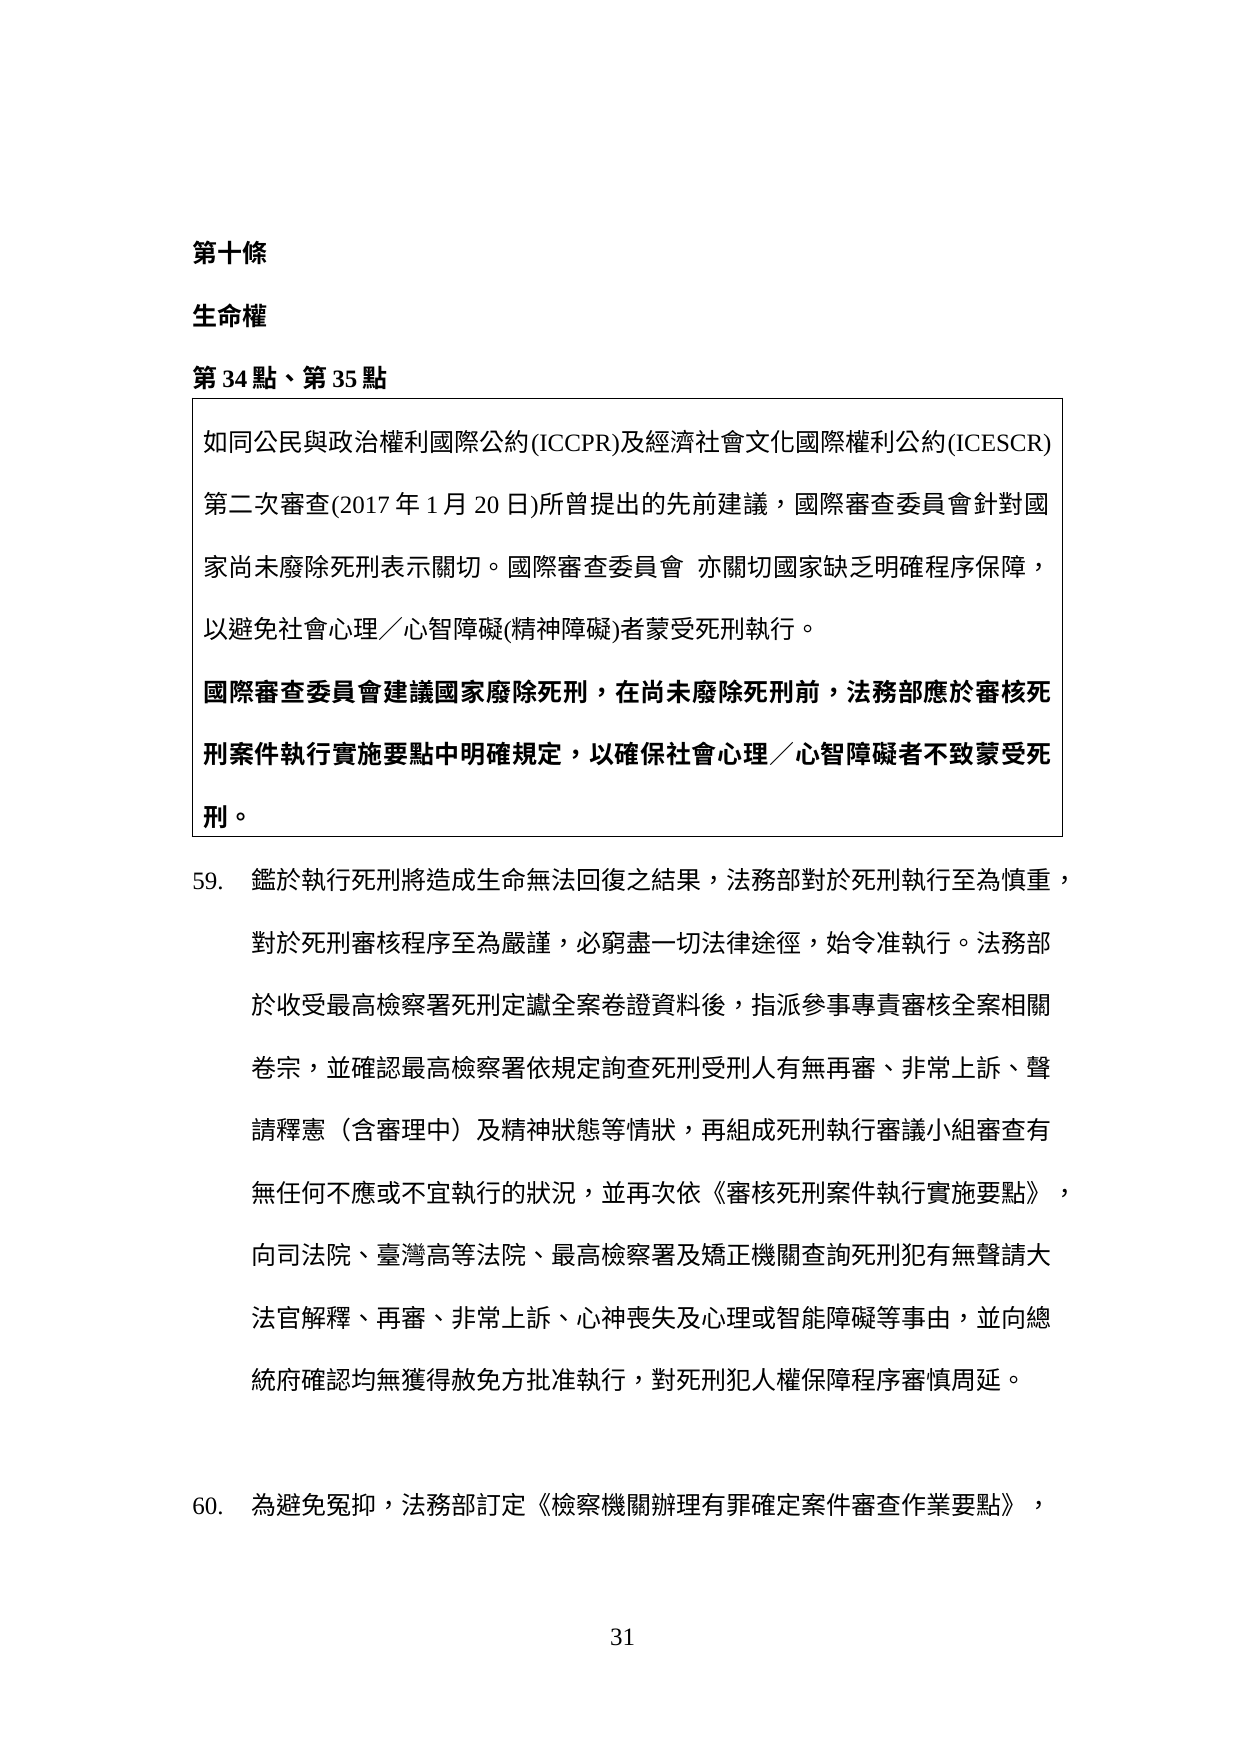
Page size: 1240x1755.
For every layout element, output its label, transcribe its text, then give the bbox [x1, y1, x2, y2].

subtitle 生命權 [192, 273, 1052, 335]
list 鑑於執行死刑將造成生命無法回復之結果，法務部對於死刑執行至為慎重，對於死刑審核程序至為嚴謹，必窮盡一切法律途徑，始令准執行。法務部於收受最高檢察署死刑定讞全案卷證資料後，指派參事專責審核全案相關卷宗，並確認最高檢察署依規定詢查死刑受刑人有無再審、非常上訴、聲請釋憲（含審理中）及精神狀態等情狀，再組成死刑執行審議小組審查有無任何不應或不宜執行的狀況，並再次依《審核死刑案件執行實施要點》，向司法院、臺灣高等法院、最高檢察署及矯正機關查詢死刑犯有無聲請大法官解釋、再審、非常上訴、心神喪失及心理或智能障礙等事由，並向總統府確認均無獲得赦免方批准執行，對死刑犯人權保障程序審慎周延。 [192, 837, 1052, 1400]
subtitle 第十條 [192, 210, 1052, 273]
table_header 如同公民與政治權利國際公約(ICCPR)及經濟社會文化國際權利公約(ICESCR)第二次審查(2017年1月20日)所曾提出的先前建議，國際審查委員會針對國家尚未廢除死刑表示關切。國際審查委員會 亦關切國家缺乏明確程序保障，以避免社會心理／心智障礙(精神障礙)者蒙受死刑執行。 國際審查委員會建議國家廢除死刑，在尚未廢除死刑前，法務部應於審核死刑案件執行實施要點中明確規定，以確保社會心理／心智障礙者不致蒙受死刑。 [193, 399, 1062, 836]
subtitle 第34點、第35點 [192, 335, 1052, 398]
list 為避免冤抑，法務部訂定《檢察機關辦理有罪確定案件審查作業要點》， [192, 1462, 1052, 1525]
